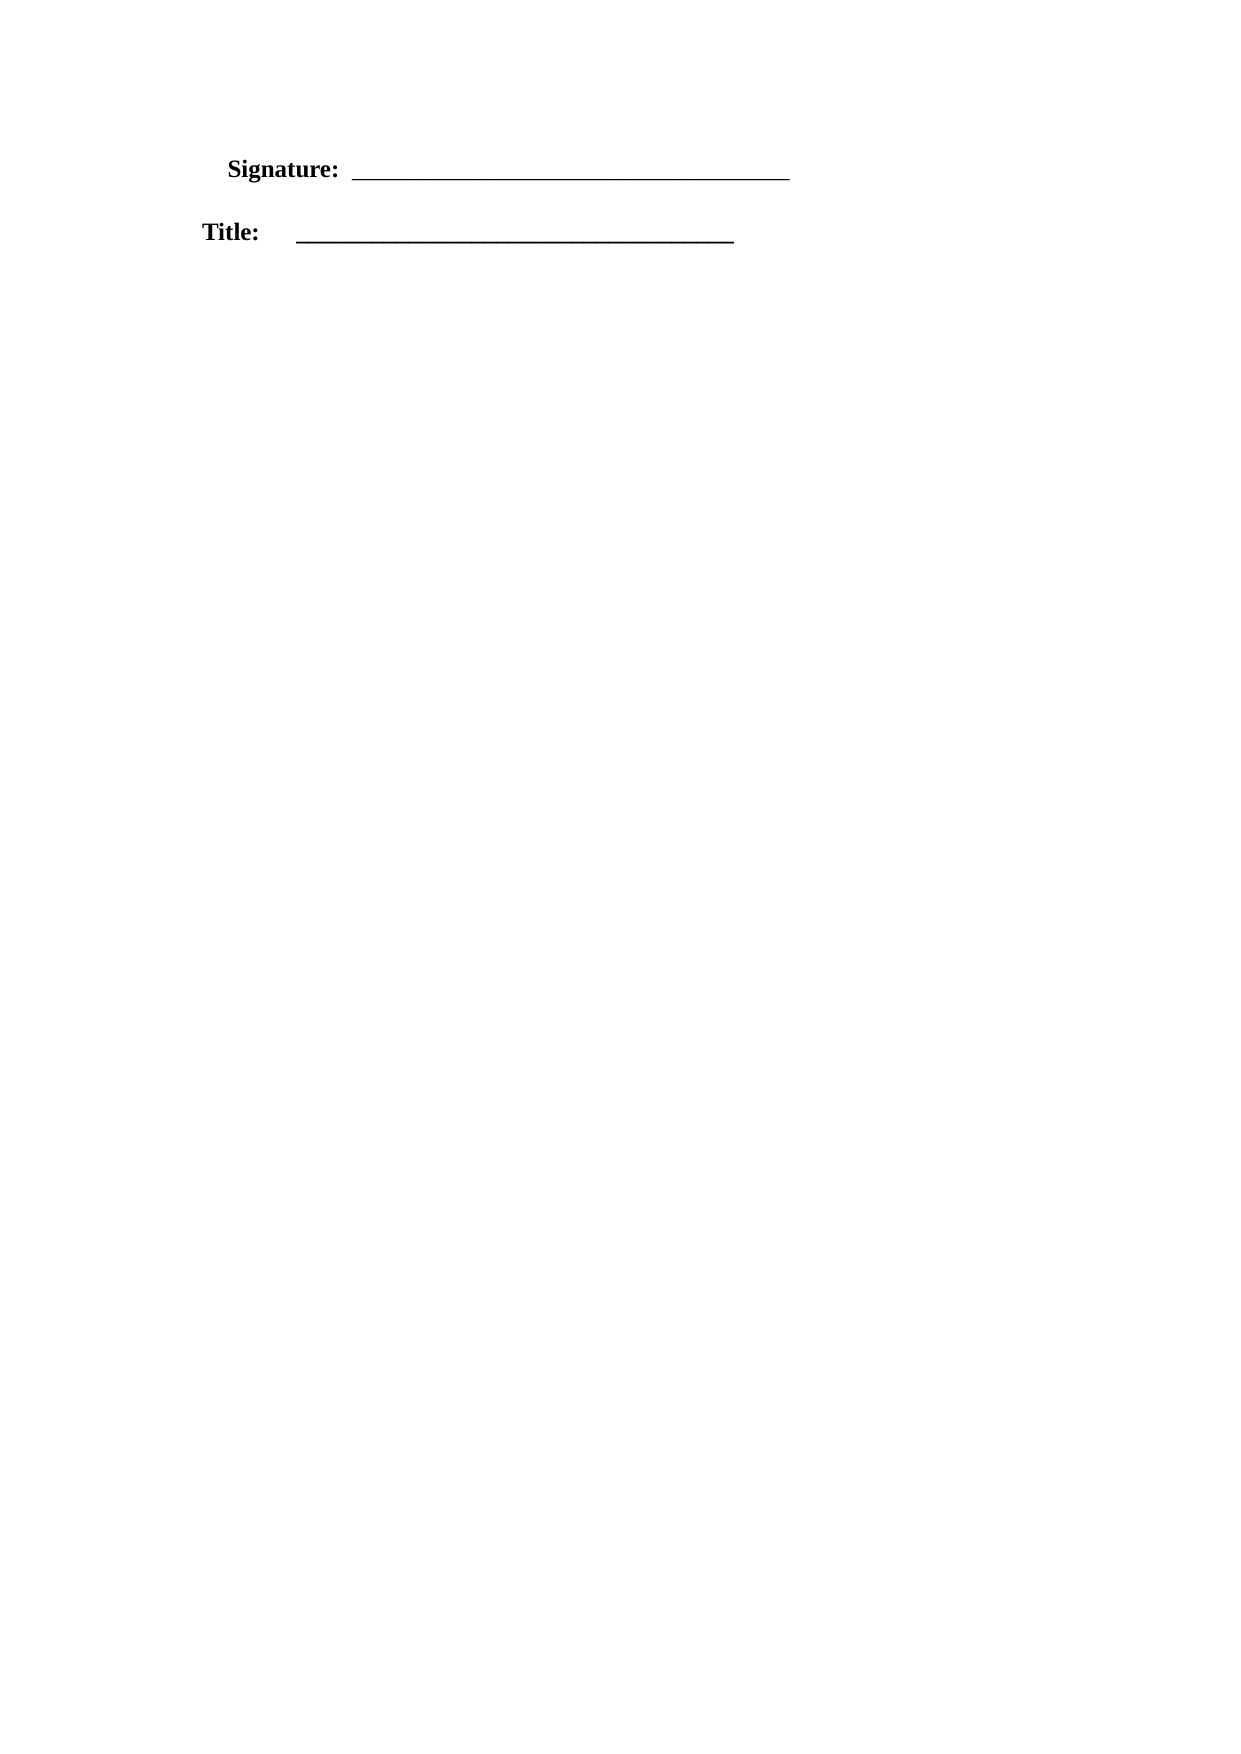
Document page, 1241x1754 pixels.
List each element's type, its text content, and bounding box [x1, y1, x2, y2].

text Signature: ___________________________________ [227, 127, 1063, 189]
text Title: ___________________________________ [177, 189, 1063, 252]
